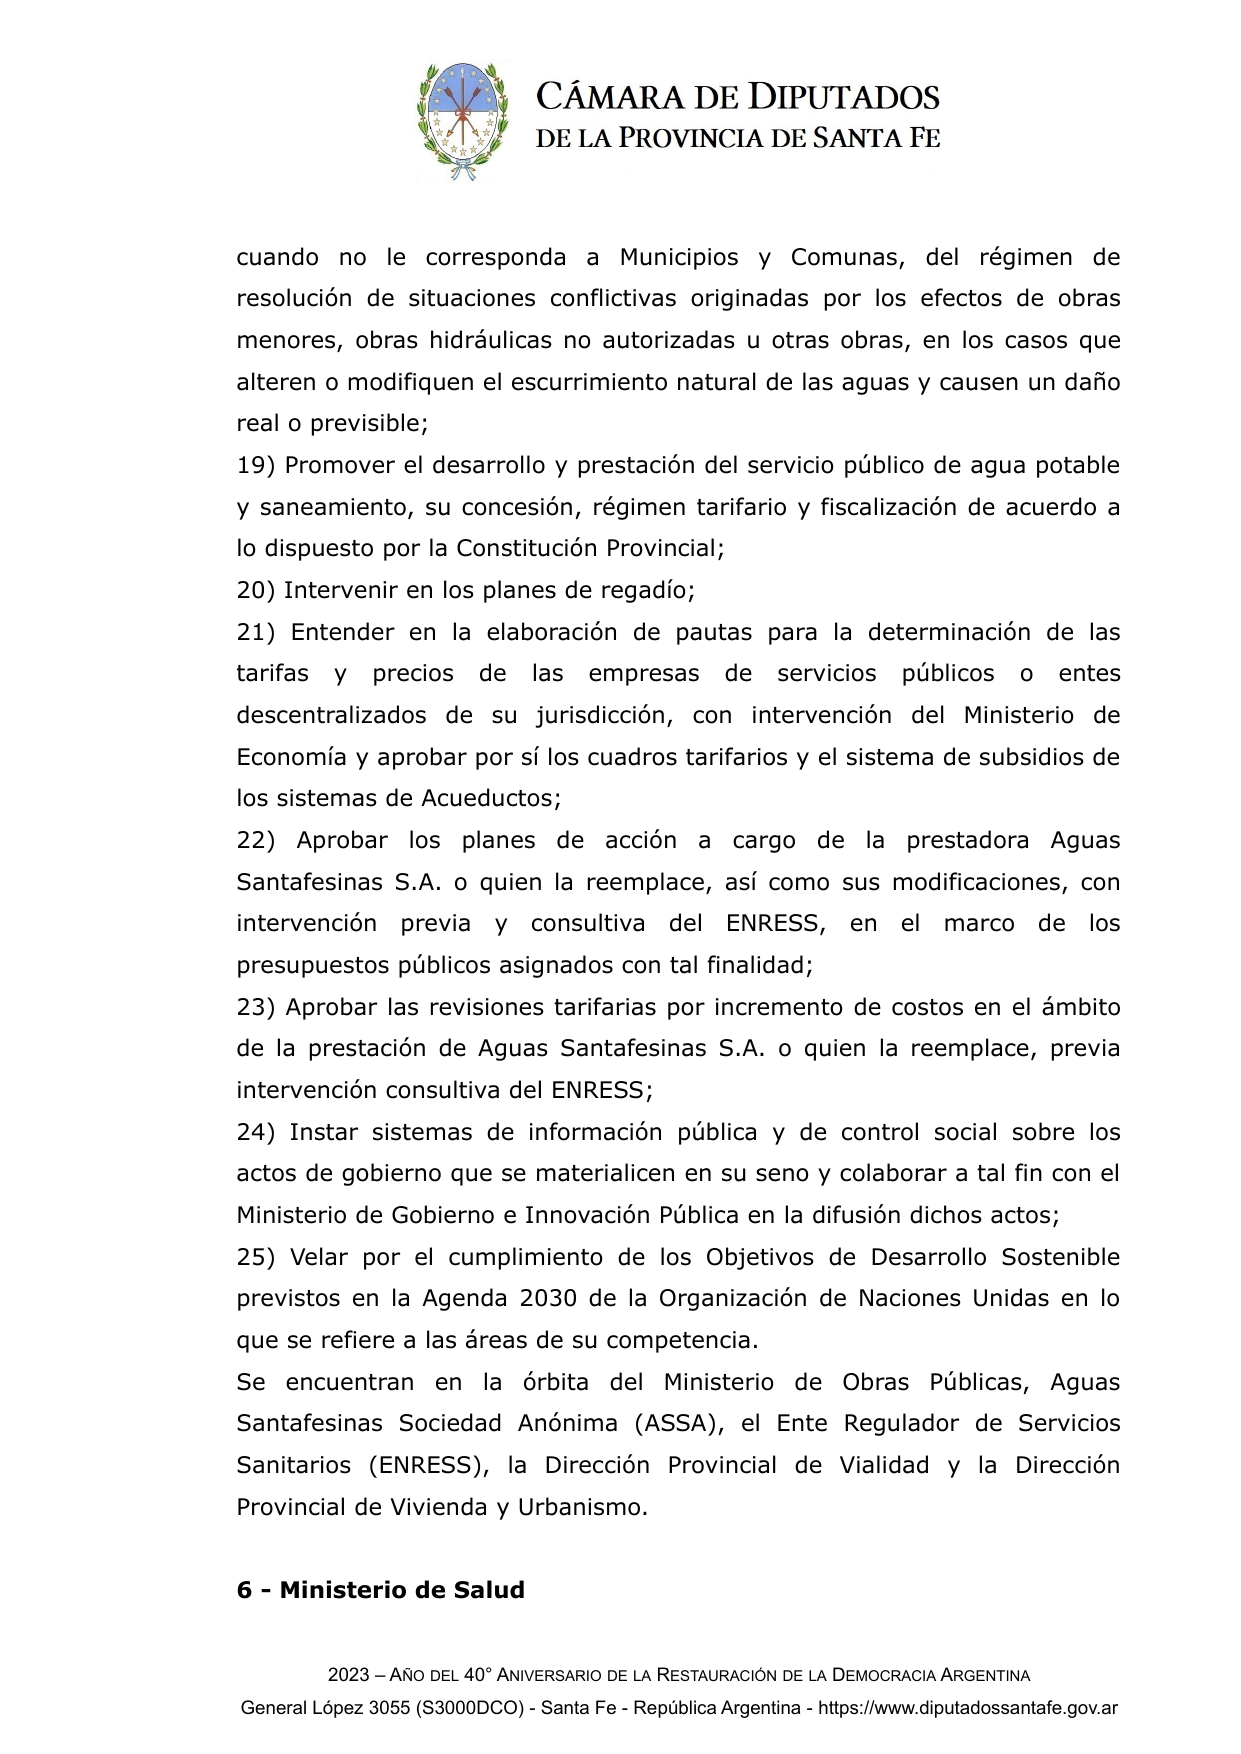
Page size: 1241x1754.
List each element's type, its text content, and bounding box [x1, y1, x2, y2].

text 23) Aprobar las revisiones tarifarias por incremento de costos en el ámbito de la prestación de Aguas Santafesinas S.A. o quien la reemplace, previa intervención consultiva del ENRESS; [236, 992, 1122, 1103]
text 20) Intervenir en los planes de regadío; [236, 576, 1122, 603]
text 19) Promover el desarrollo y prestación del servicio público de agua potable y saneamiento, su concesión, régimen tarifario y fiscalización de acuerdo a lo dispuesto por la Constitución Provincial; [236, 451, 1122, 562]
text 24) Instar sistemas de información pública y de control social sobre los actos de gobierno que se materialicen en su seno y colaborar a tal fin con el Ministerio de Gobierno e Innovación Pública en la difusión dichos actos; [236, 1117, 1122, 1228]
text 22) Aprobar los planes de acción a cargo de la prestadora Aguas Santafesinas S.A. o quien la reemplace, así como sus modificaciones, con intervención previa y consultiva del ENRESS, en el marco de los presupuestos públicos asignados con tal finalidad; [236, 826, 1122, 978]
text 25) Velar por el cumplimiento de los Objetivos de Desarrollo Sostenible previstos en la Agenda 2030 de la Organización de Naciones Unidas en lo que se refiere a las áreas de su competencia. [236, 1242, 1122, 1353]
text 6 - Ministerio de Salud [236, 1576, 1122, 1603]
text cuando no le corresponda a Municipios y Comunas, del régimen de resolución de situaciones conflictivas originadas por los efectos de obras menores, obras hidráulicas no autorizadas u otras obras, en los casos que alteren o modifiquen el escurrimiento natural de las aguas y causen un daño real o previsible; [236, 242, 1122, 437]
text 21) Entender en la elaboración de pautas para la determinación de las tarifas y precios de las empresas de servicios públicos o entes descentralizados de su jurisdicción, con intervención del Ministerio de Economía y aprobar por sí los cuadros tarifarios y el sistema de subsidios de los sistemas de Acueductos; [236, 617, 1122, 812]
picture [413, 59, 945, 183]
text Se encuentran en la órbita del Ministerio de Obras Públicas, Aguas Santafesinas Sociedad Anónima (ASSA), el Ente Regulador de Servicios Sanitarios (ENRESS), la Dirección Provincial de Vialidad y la Dirección Provincial de Vivienda y Urbanismo. [236, 1367, 1122, 1520]
